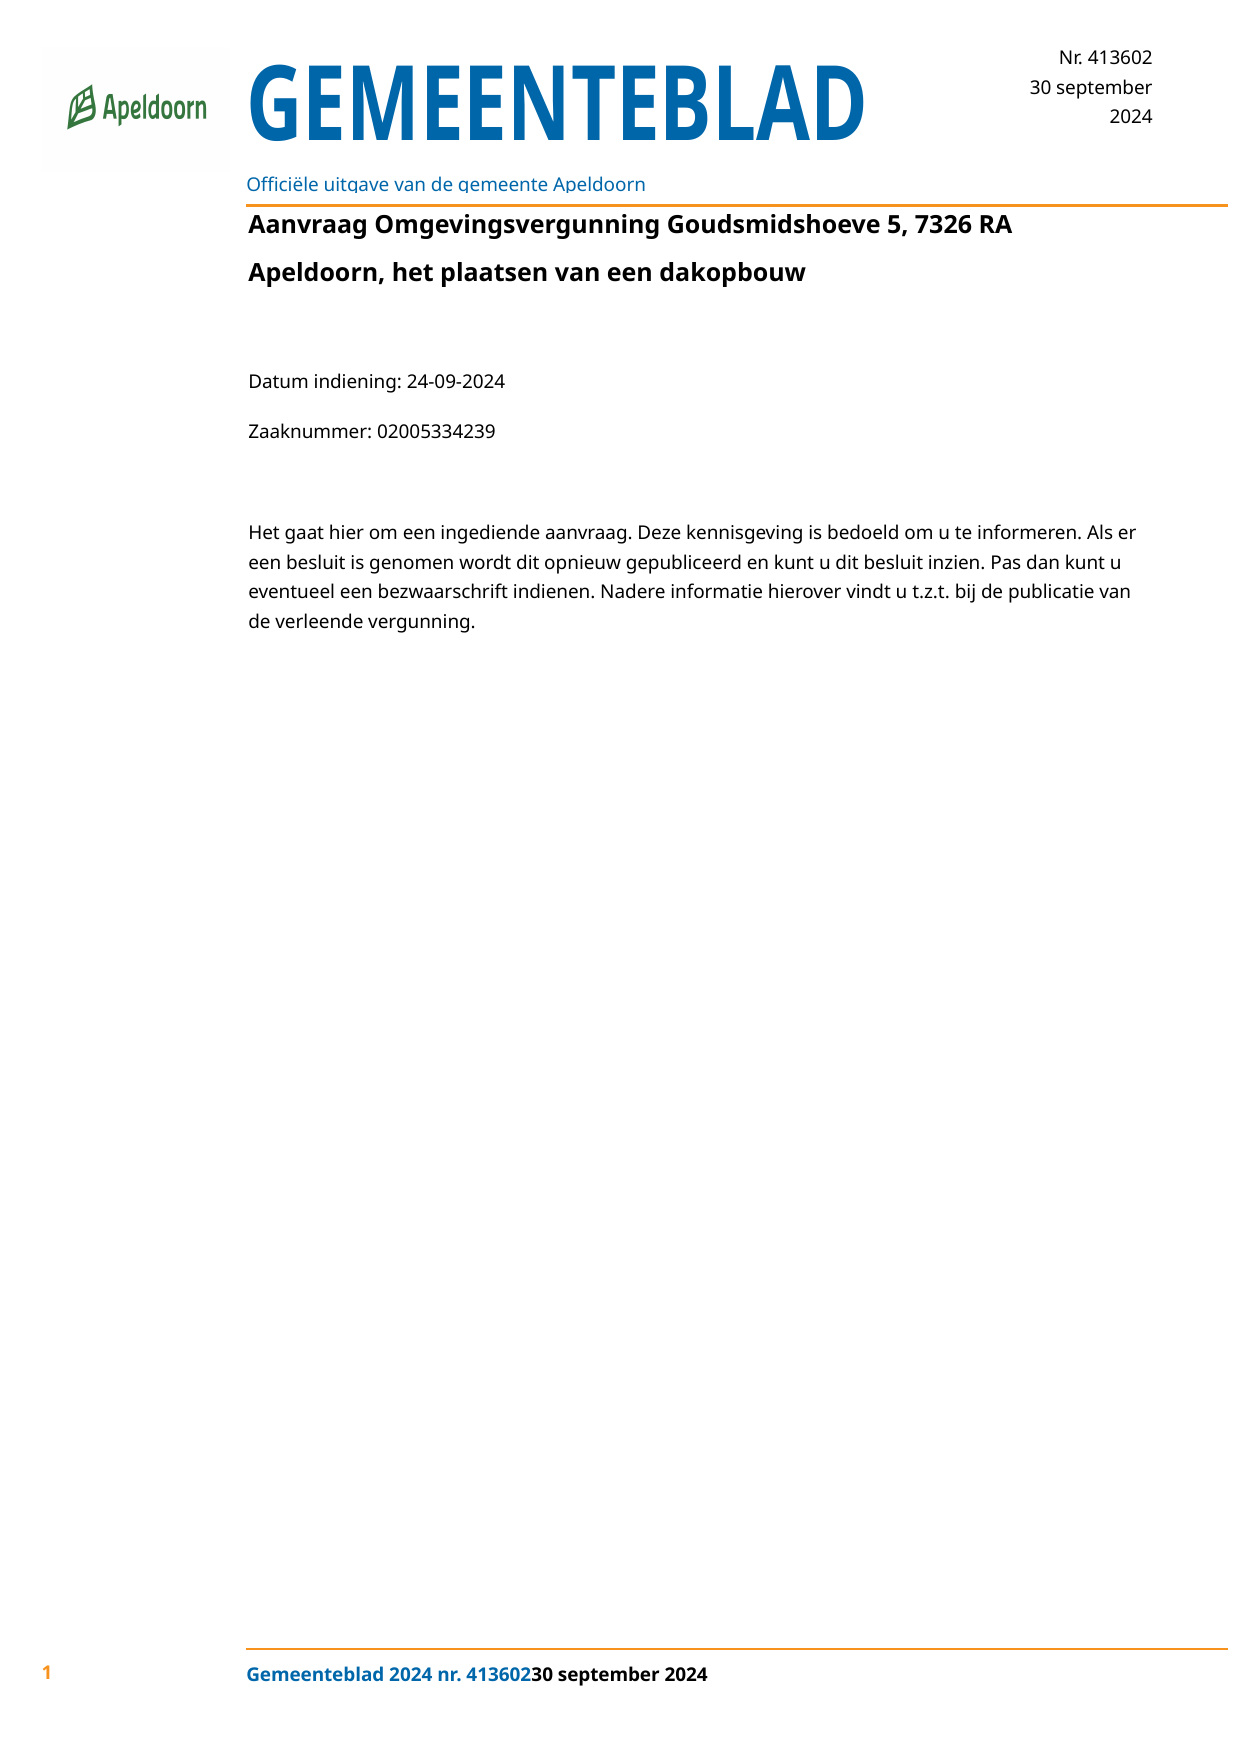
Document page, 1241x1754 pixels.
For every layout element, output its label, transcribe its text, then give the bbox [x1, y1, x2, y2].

text Zaaknummer: 02005334239 [248, 419, 1152, 444]
text Datum indiening: 24-09-2024 [248, 368, 1152, 394]
text Aanvraag Omgevingsvergunning Goudsmidshoeve 5, 7326 RA Apeldoorn, het plaatsen van een dakopbouw [248, 207, 1152, 288]
picture [41, 47, 231, 172]
text Het gaat hier om een ingediende aanvraag. Deze kennisgeving is bedoeld om u te informeren. Als er een besluit is genomen wordt dit opnieuw gepubliceerd en kunt u dit besluit inzien. Pas dan kunt u eventueel een bezwaarschrift indienen. Nadere informatie hierover vindt u t.z.t. bij de publicatie van de verleende vergunning. [248, 519, 1152, 634]
